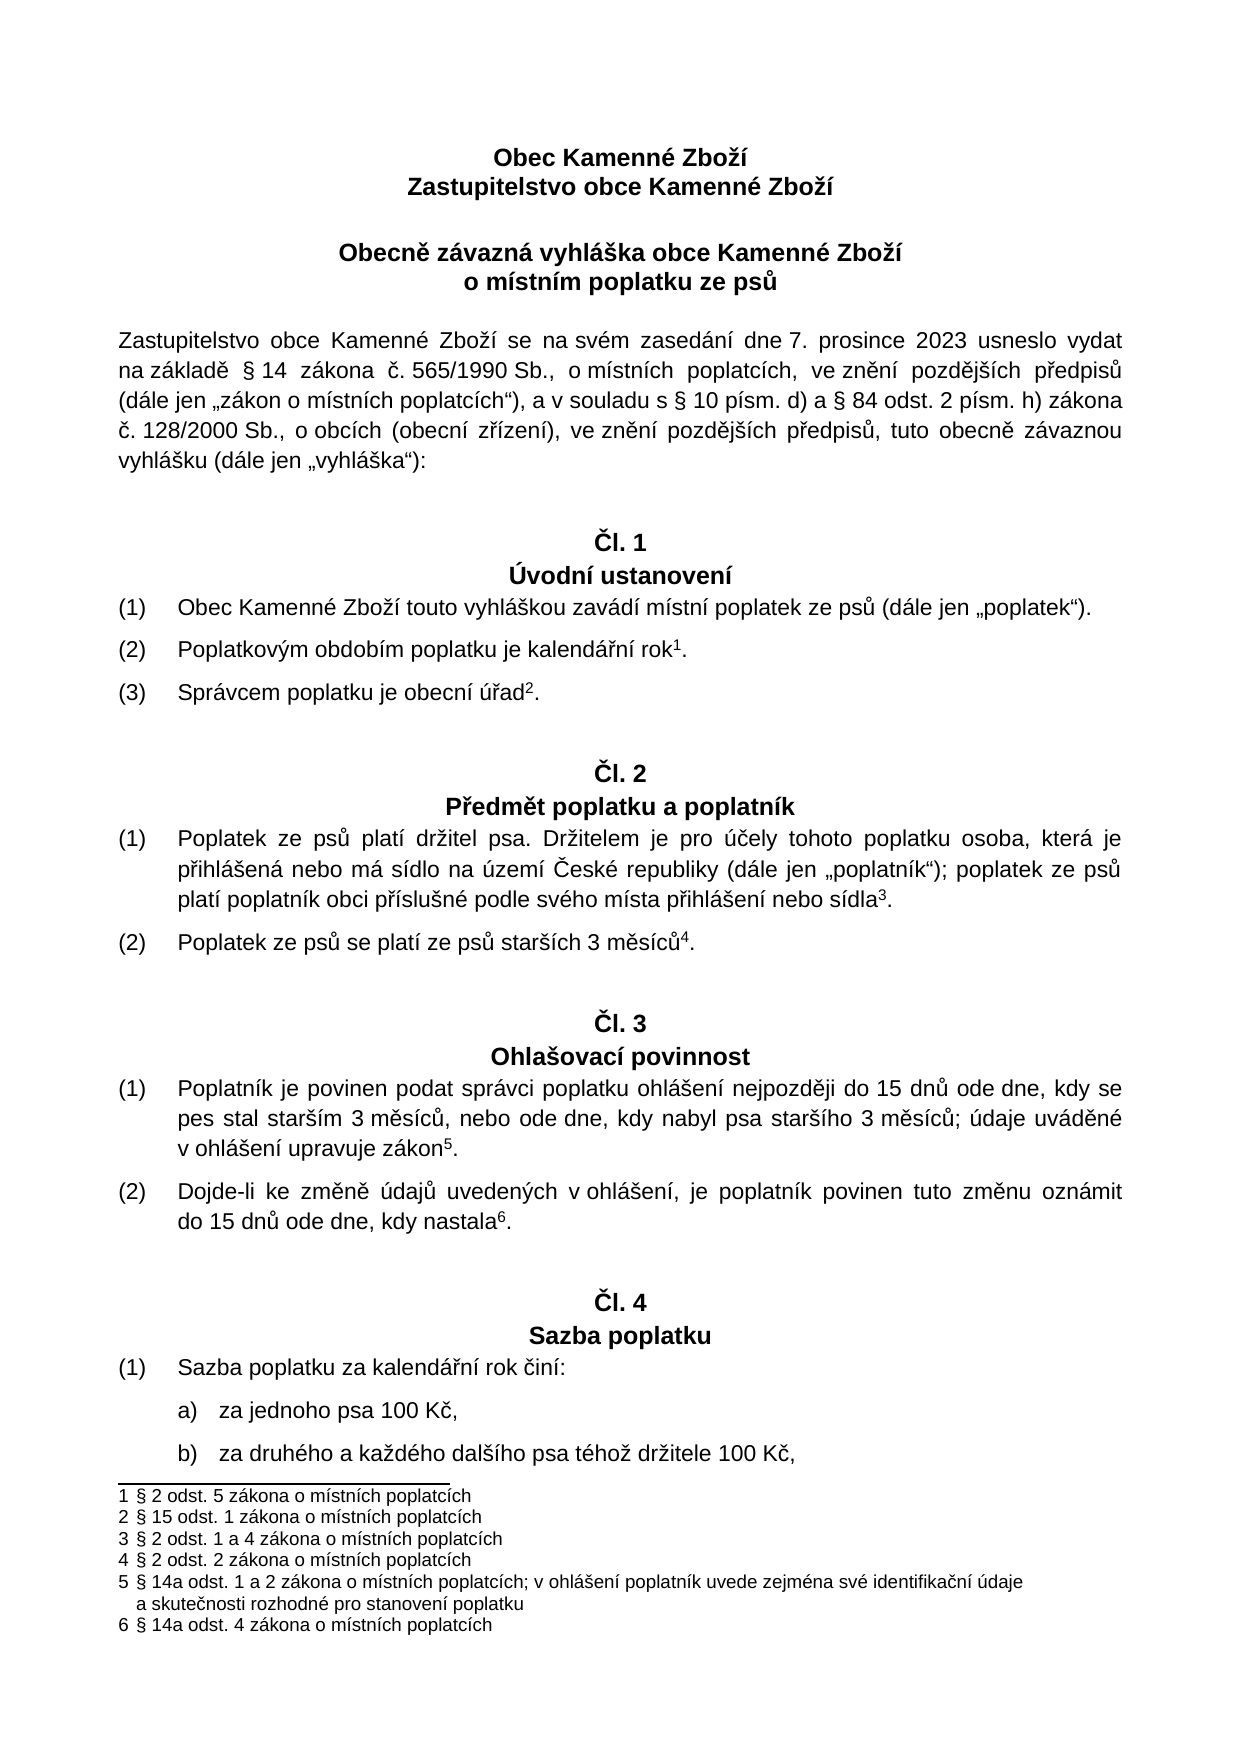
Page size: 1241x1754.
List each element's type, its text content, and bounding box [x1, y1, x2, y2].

list Poplatek ze psů se platí ze psů starších 3 měsíců. [118, 928, 1122, 955]
list § 2 odst. 2 zákona o místních poplatcích [118, 1549, 1122, 1571]
list § 2 odst. 1 a 4 zákona o místních poplatcích [118, 1528, 1122, 1549]
list za druhého a každého dalšího psa téhož držitele 100 Kč, [177, 1440, 1122, 1466]
list § 14a odst. 4 zákona o místních poplatcích [118, 1614, 1122, 1635]
subtitle Obecně závazná vyhláška obce Kamenné Zboží o místním poplatku ze psů [118, 238, 1122, 295]
text Obec Kamenné Zboží Zastupitelstvo obce Kamenné Zboží [118, 143, 1122, 201]
subtitle Čl. 2 Předmět poplatku a poplatník [118, 759, 1122, 821]
list za jednoho psa 100 Kč, [177, 1397, 1122, 1423]
list Sazba poplatku za kalendářní rok činí: [118, 1354, 1122, 1381]
list Poplatník je povinen podat správci poplatku ohlášení nejpozději do 15 dnů ode dne, kdy se pes stal starším 3 měsíců, nebo ode dne, kdy nabyl psa staršího 3 měsíců; údaje uváděné v ohlášení upravuje zákon. [118, 1075, 1122, 1162]
list Správcem poplatku je obecní úřad. [118, 679, 1122, 706]
list Poplatkovým obdobím poplatku je kalendářní rok. [118, 636, 1122, 663]
list § 2 odst. 5 zákona o místních poplatcích [118, 1484, 1122, 1506]
subtitle Čl. 4 Sazba poplatku [118, 1288, 1122, 1350]
text Zastupitelstvo obce Kamenné Zboží se na svém zasedání dne 7. prosince 2023 usneslo vydat na základě § 14 zákona č. 565/1990 Sb., o místních poplatcích, ve znění pozdějších předpisů (dále jen „zákon o místních poplatcích“), a v souladu s § 10 písm. d) a § 84 odst. 2 písm. h) zákona č. 128/2000 Sb., o obcích (obecní zřízení), ve znění pozdějších předpisů, tuto obecně závaznou vyhlášku (dále jen „vyhláška“): [118, 327, 1122, 474]
subtitle Čl. 1 Úvodní ustanovení [118, 528, 1122, 589]
list Poplatek ze psů platí držitel psa. Držitelem je pro účely tohoto poplatku osoba, která je přihlášená nebo má sídlo na území České republiky (dále jen „poplatník“); poplatek ze psů platí poplatník obci příslušné podle svého místa přihlášení nebo sídla. [118, 825, 1122, 912]
list Obec Kamenné Zboží touto vyhláškou zavádí místní poplatek ze psů (dále jen „poplatek“). [118, 594, 1122, 620]
list § 14a odst. 1 a 2 zákona o místních poplatcích; v ohlášení poplatník uvede zejména své identifikační údaje a skutečnosti rozhodné pro stanovení poplatku [118, 1571, 1122, 1614]
subtitle Čl. 3 Ohlašovací povinnost [118, 1009, 1122, 1071]
list Dojde-li ke změně údajů uvedených v ohlášení, je poplatník povinen tuto změnu oznámit do 15 dnů ode dne, kdy nastala. [118, 1178, 1122, 1234]
list § 15 odst. 1 zákona o místních poplatcích [118, 1506, 1122, 1528]
